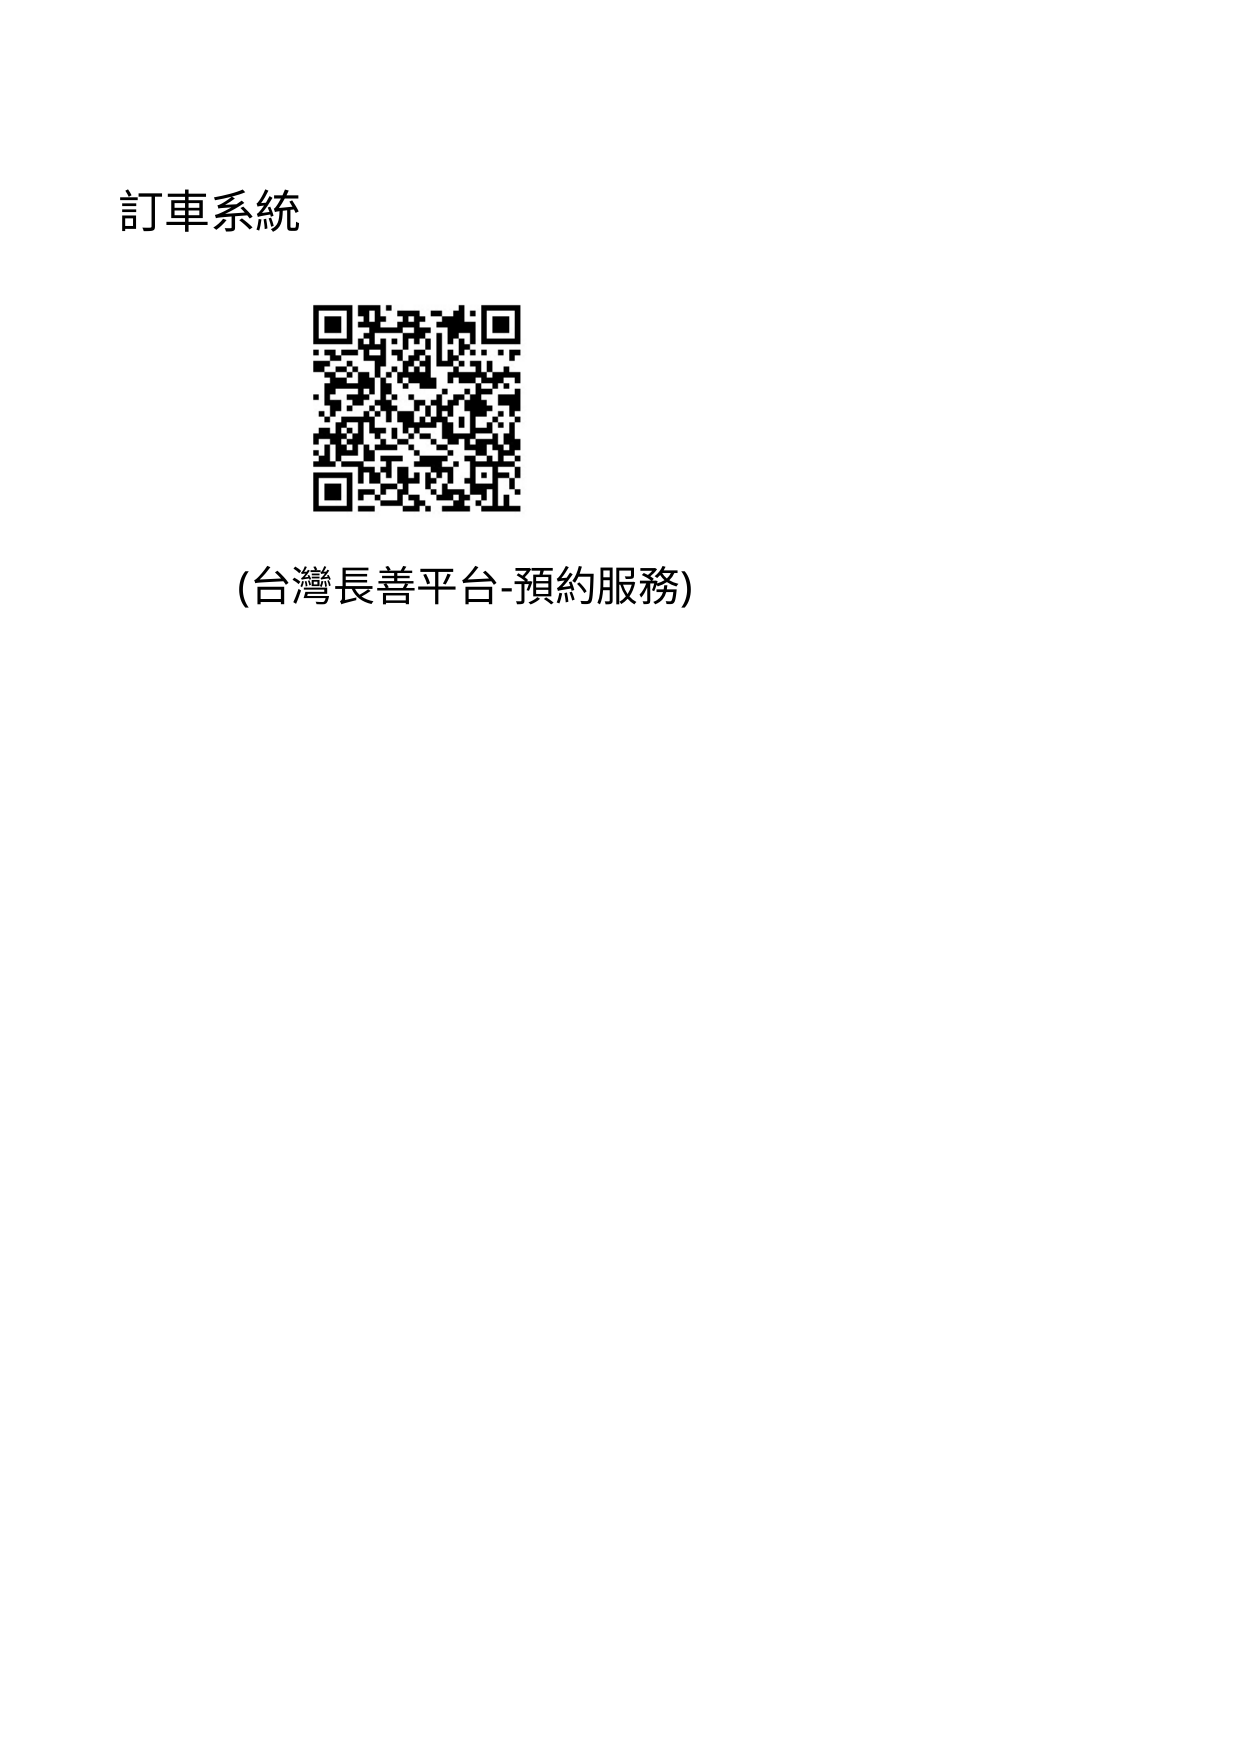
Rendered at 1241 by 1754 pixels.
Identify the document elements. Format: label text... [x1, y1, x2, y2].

picture [291, 283, 543, 534]
text 訂車系統 [118, 164, 1152, 239]
text (台灣長善平台-預約服務) [118, 539, 1152, 614]
